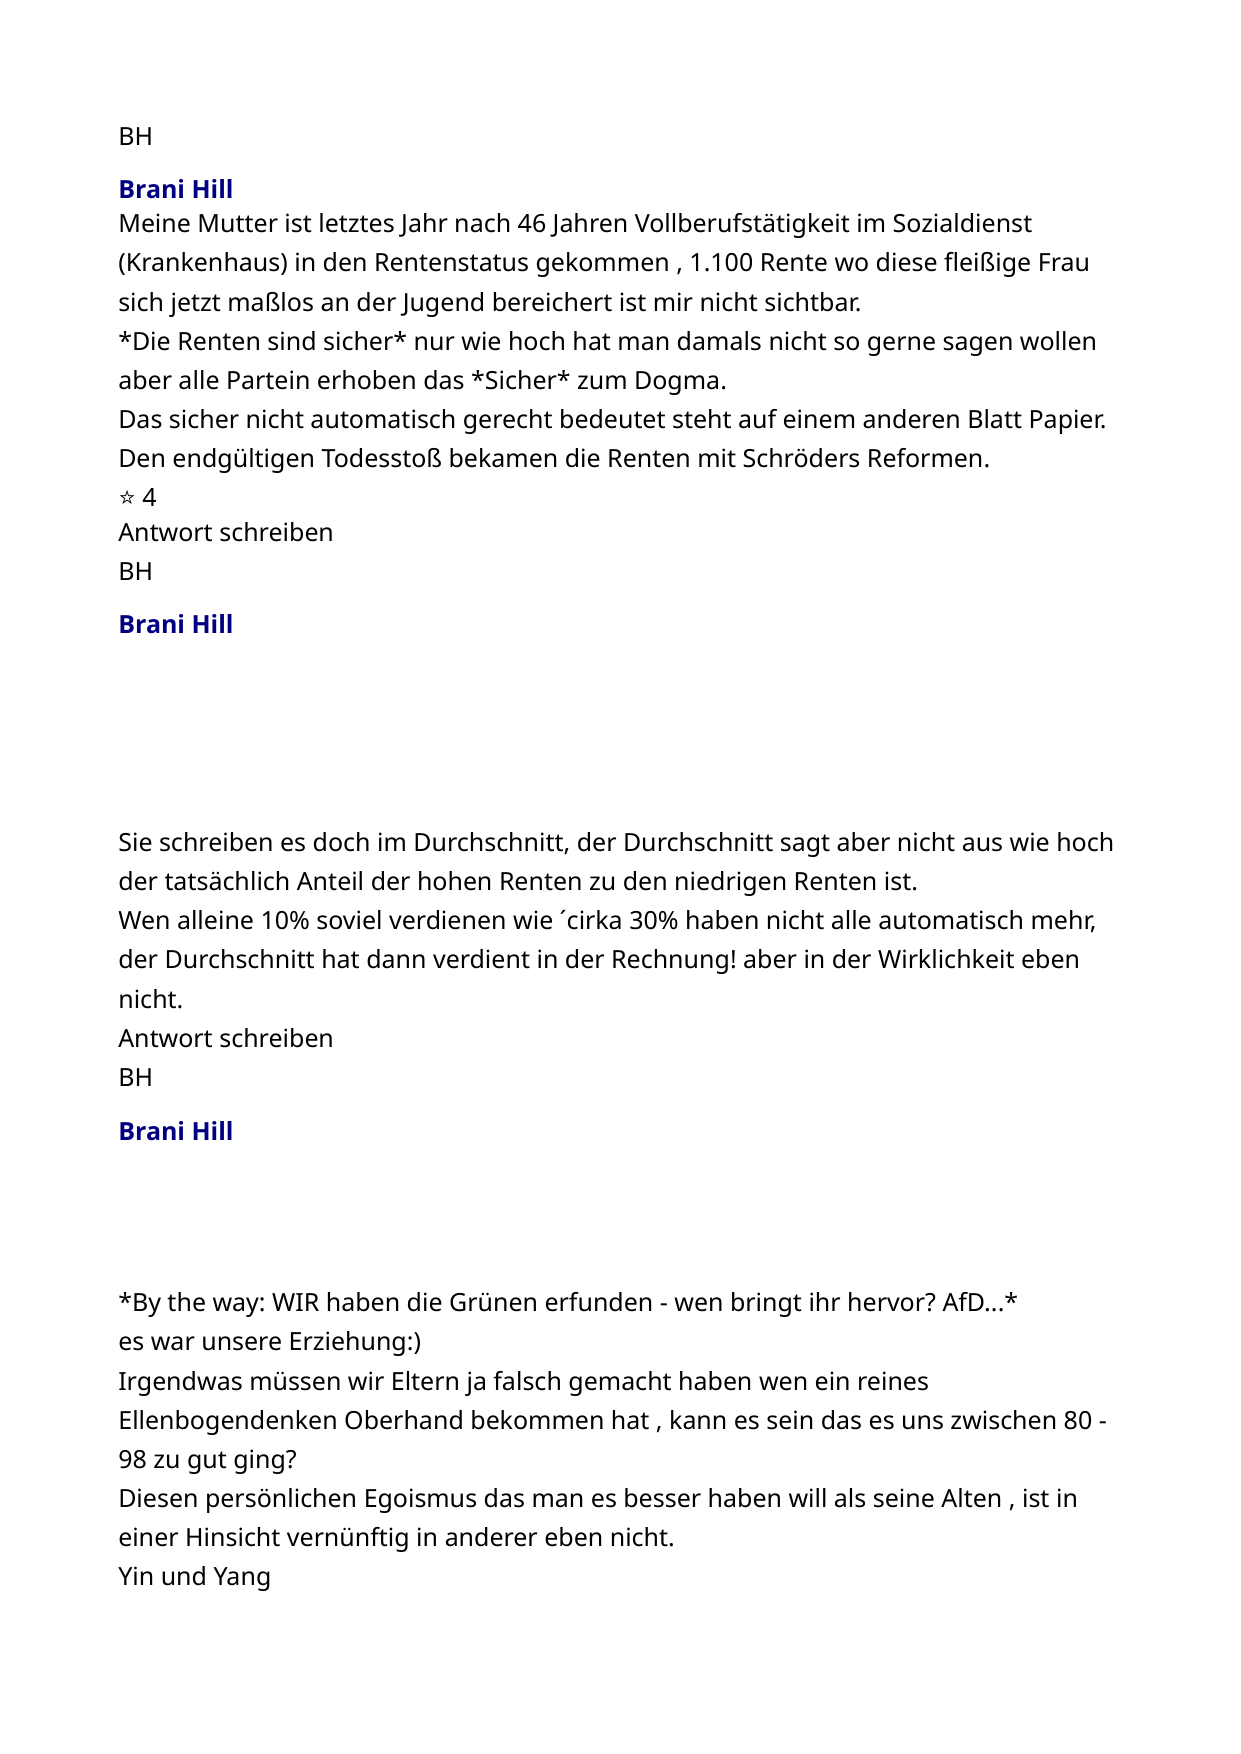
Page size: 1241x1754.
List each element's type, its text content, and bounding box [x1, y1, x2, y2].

text es war unsere Erziehung:) [118, 1324, 1122, 1358]
text Wen alleine 10% soviel verdienen wie ´cirka 30% haben nicht alle automatisch mehr, der Durchschnitt hat dann verdient in der Rechnung! aber in der Wirklichkeit eben nicht. [118, 903, 1122, 1015]
text Antwort schreiben [118, 1021, 1122, 1054]
text Meine Mutter ist letztes Jahr nach 46 Jahren Vollberufstätigkeit im Sozialdienst (Krankenhaus) in den Rentenstatus gekommen , 1.100 Rente wo diese fleißige Frau sich jetzt maßlos an der Jugend bereichert ist mir nicht sichtbar. *Die Renten sind sicher* nur wie hoch hat man damals nicht so gerne sagen wollen aber alle Partein erhoben das *Sicher* zum Dogma. [118, 206, 1122, 397]
text Antwort schreiben [118, 514, 1122, 548]
subtitle Brani Hill [118, 607, 1122, 641]
text *By the way: WIR haben die Grünen erfunden - wen bringt ihr hervor? AfD...* [118, 1285, 1122, 1319]
text Den endgültigen Todesstoß bekamen die Renten mit Schröders Reformen. [118, 441, 1122, 475]
text Das sicher nicht automatisch gerecht bedeutet steht auf einem anderen Blatt Papier. [118, 402, 1122, 436]
text ⭐️ 4 [118, 480, 1122, 514]
text Irgendwas müssen wir Eltern ja falsch gemacht haben wen ein reines Ellenbogendenken Oberhand bekommen hat , kann es sein das es uns zwischen 80 -98 zu gut ging? [118, 1363, 1122, 1476]
text BH [118, 553, 1122, 587]
subtitle Brani Hill [118, 1113, 1122, 1147]
text BH [118, 118, 1122, 152]
text BH [118, 1060, 1122, 1094]
text Diesen persönlichen Egoismus das man es besser haben will als seine Alten , ist in einer Hinsicht vernünftig in anderer eben nicht. Yin und Yang [118, 1481, 1122, 1593]
text Sie schreiben es doch im Durchschnitt, der Durchschnitt sagt aber nicht aus wie hoch der tatsächlich Anteil der hohen Renten zu den niedrigen Renten ist. [118, 825, 1122, 898]
subtitle Brani Hill [118, 172, 1122, 206]
